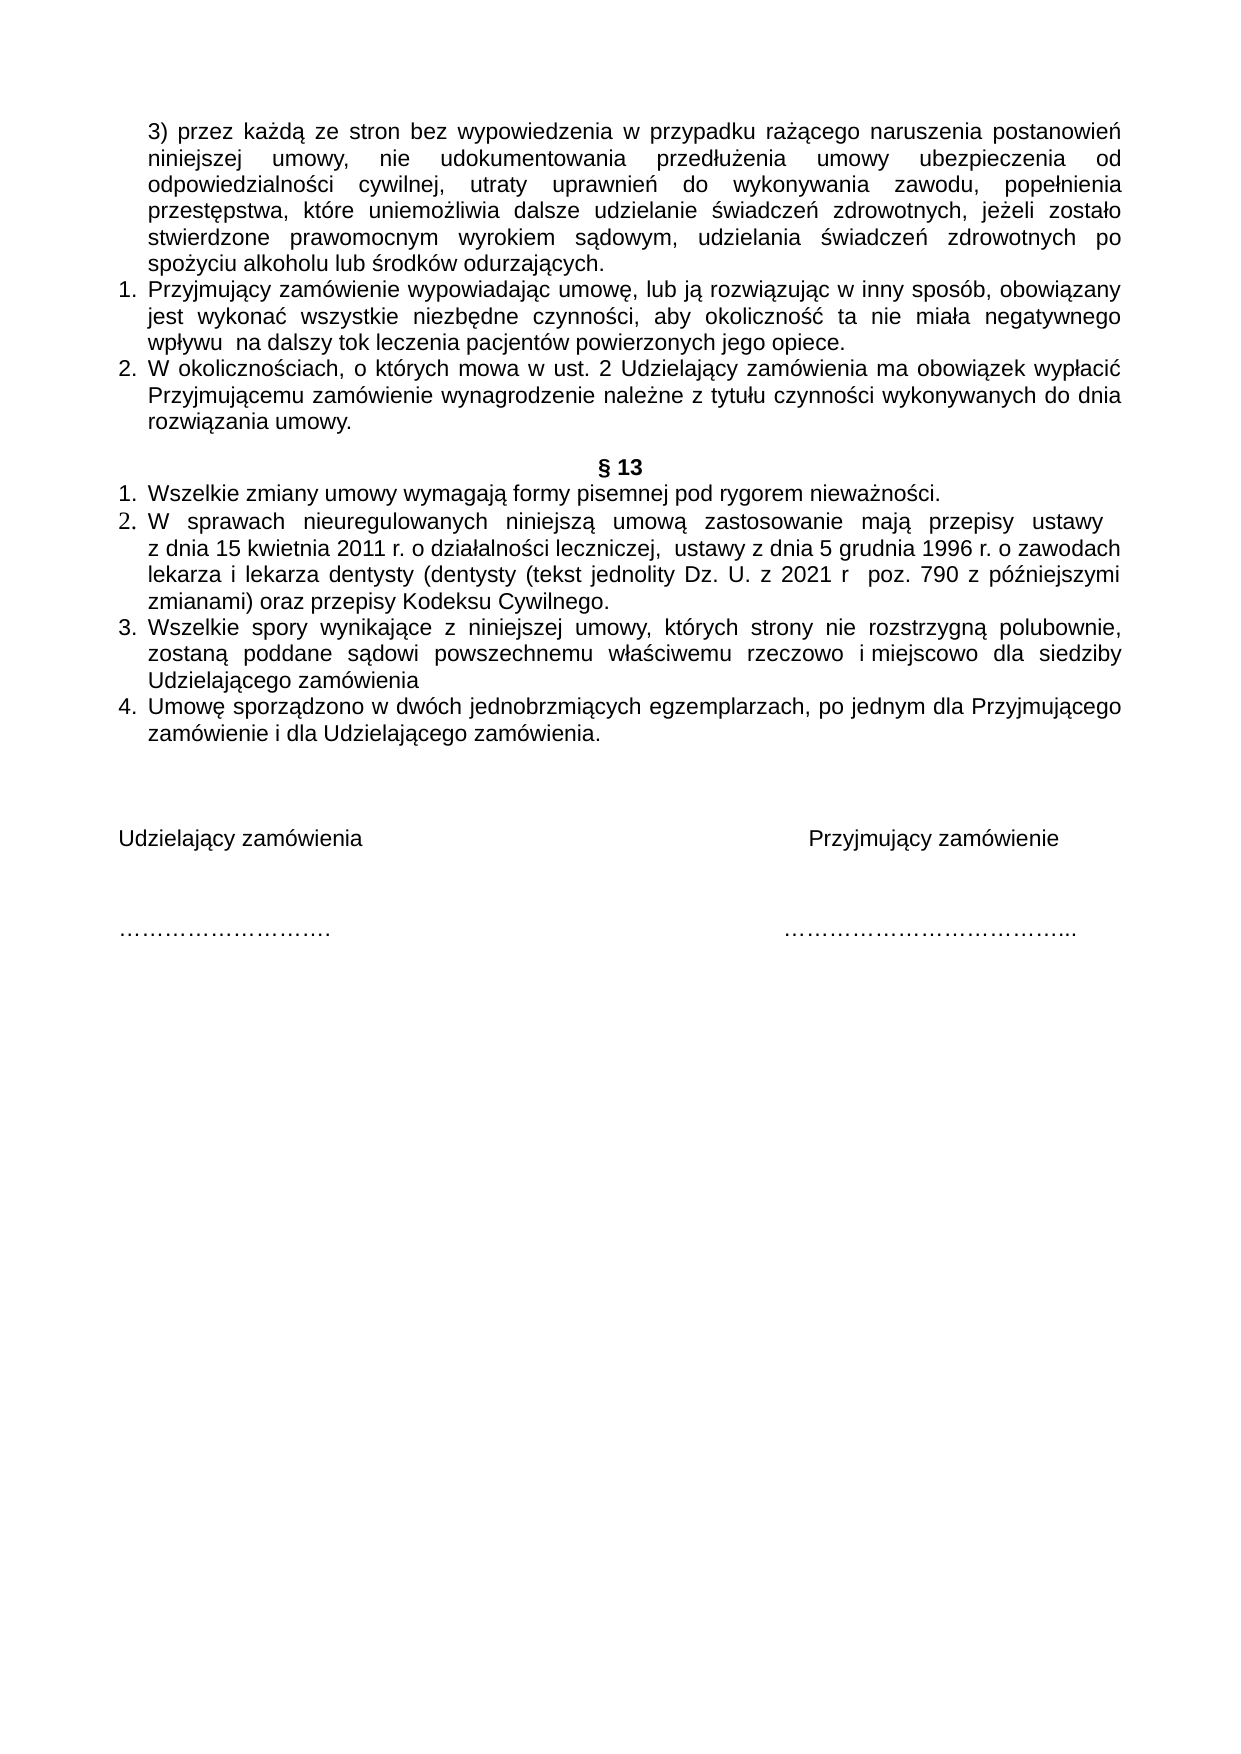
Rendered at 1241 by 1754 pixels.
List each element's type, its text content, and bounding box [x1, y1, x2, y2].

list przez każdą ze stron bez wypowiedzenia w przypadku rażącego naruszenia postanowień niniejszej umowy, nie udokumentowania przedłużenia umowy ubezpieczenia od odpowiedzialności cywilnej, utraty uprawnień do wykonywania zawodu, popełnienia przestępstwa, które uniemożliwia dalsze udzielanie świadczeń zdrowotnych, jeżeli zostało stwierdzone prawomocnym wyrokiem sądowym, udzielania świadczeń zdrowotnych po spożyciu alkoholu lub środków odurzających. [148, 118, 1122, 276]
text § 13 [118, 453, 1122, 480]
list Wszelkie zmiany umowy wymagają formy pisemnej pod rygorem nieważności. [118, 480, 1122, 506]
list W sprawach nieuregulowanych niniejszą umową zastosowanie mają przepisy ustawy z dnia 15 kwietnia 2011 r. o działalności leczniczej, ustawy z dnia 5 grudnia 1996 r. o zawodach lekarza i lekarza dentysty (dentysty (tekst jednolity Dz. U. z 2021 r poz. 790 z późniejszymi zmianami) oraz przepisy Kodeksu Cywilnego. [118, 506, 1122, 614]
list Umowę sporządzono w dwóch jednobrzmiących egzemplarzach, po jednym dla Przyjmującego zamówienie i dla Udzielającego zamówienia. [118, 693, 1122, 746]
list W okolicznościach, o których mowa w ust. 2 Udzielający zamówienia ma obowiązek wypłacić Przyjmującemu zamówienie wynagrodzenie należne z tytułu czynności wykonywanych do dnia rozwiązania umowy. [118, 355, 1122, 434]
text ………………………. ………………………………... [118, 914, 1122, 941]
text Udzielający zamówienia Przyjmujący zamówienie [118, 825, 1122, 851]
list Przyjmujący zamówienie wypowiadając umowę, lub ją rozwiązując w inny sposób, obowiązany jest wykonać wszystkie niezbędne czynności, aby okoliczność ta nie miała negatywnego wpływu na dalszy tok leczenia pacjentów powierzonych jego opiece. [118, 276, 1122, 355]
list Wszelkie spory wynikające z niniejszej umowy, których strony nie rozstrzygną polubownie, zostaną poddane sądowi powszechnemu właściwemu rzeczowo i miejscowo dla siedziby Udzielającego zamówienia [118, 614, 1122, 693]
